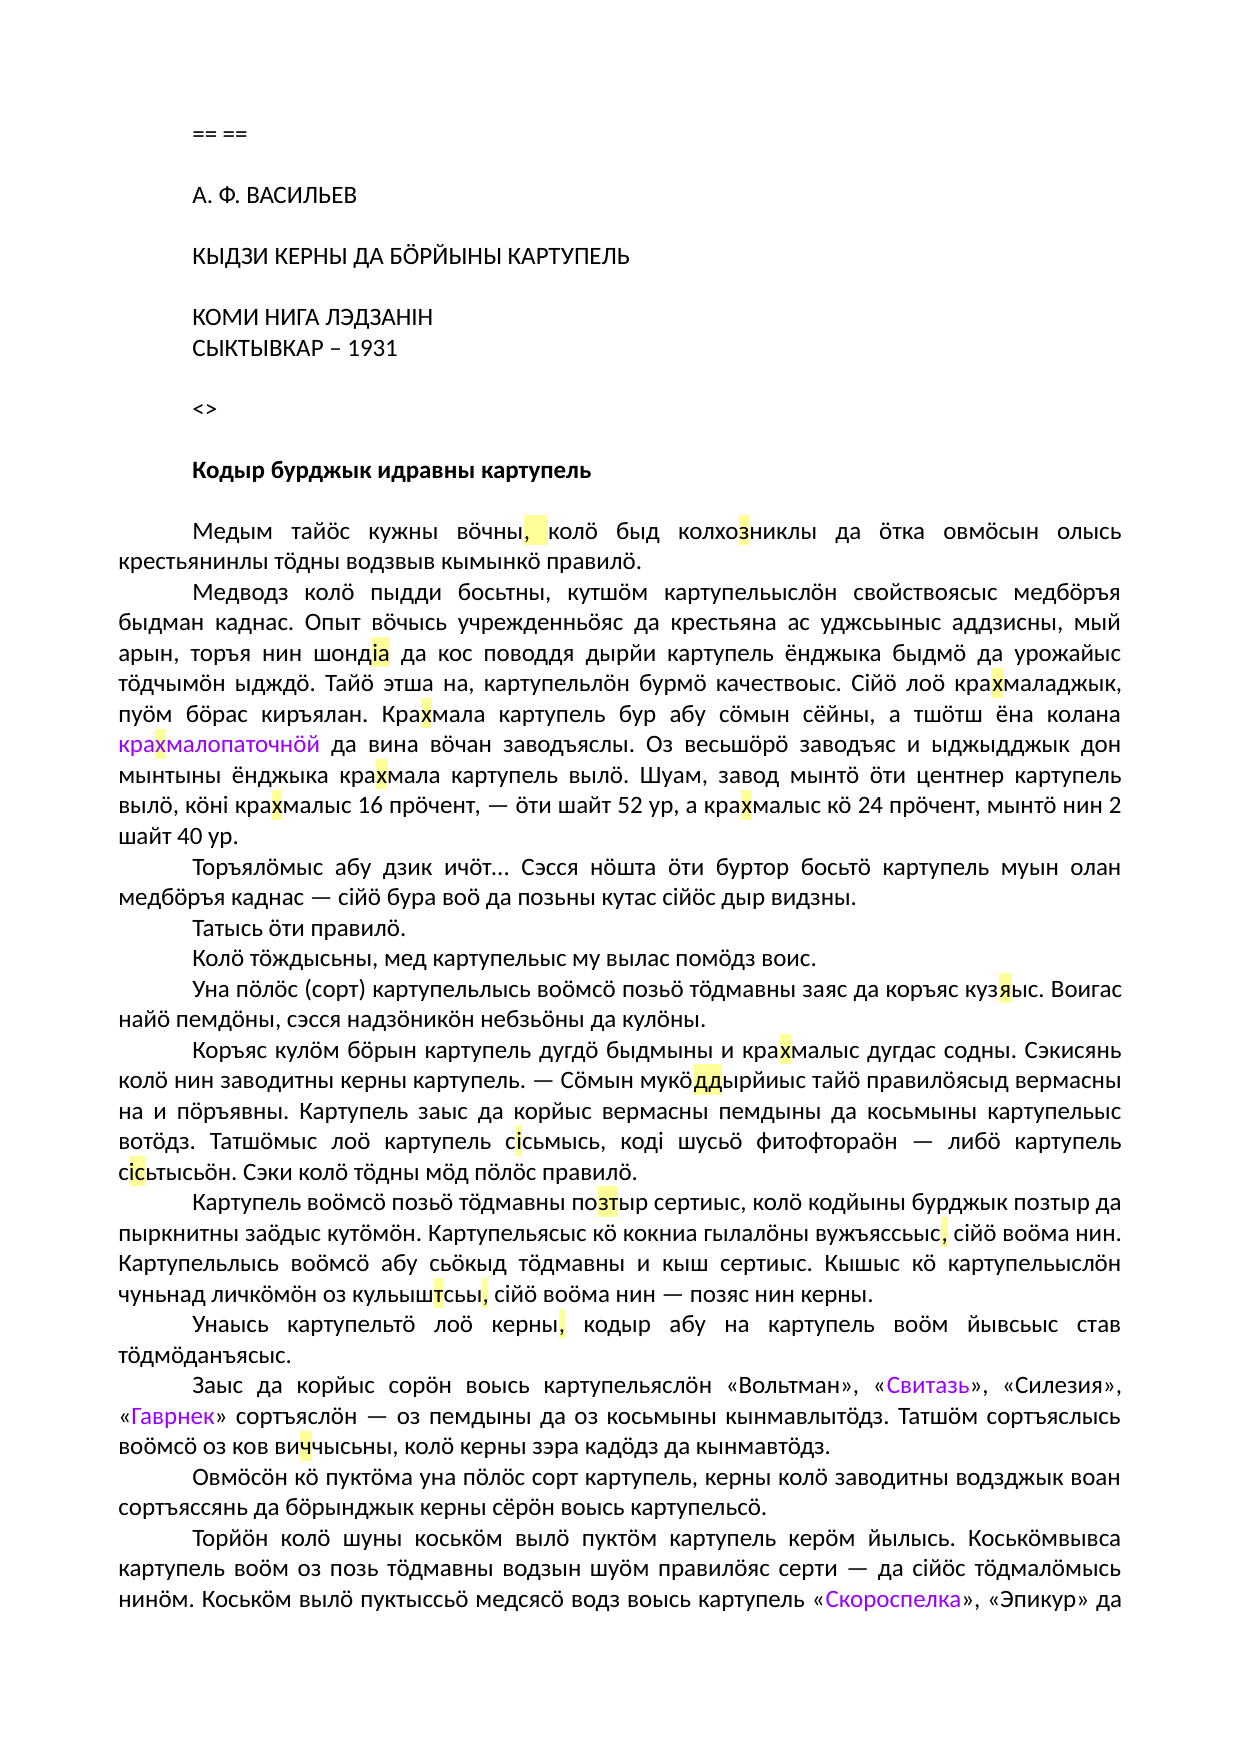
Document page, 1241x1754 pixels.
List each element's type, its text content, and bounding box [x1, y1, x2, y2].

text Медым тайӧс кужны вӧчны, колӧ быд колхозниклы да ӧтка овмӧсын олысь крестьянинлы тӧдны водзвыв кымынкӧ правилӧ. [118, 515, 1122, 576]
text Кодыр бурджык идравны картупель [118, 454, 1122, 484]
text Колӧ тӧждысьны, мед картупельыс му вылас помӧдз воис. [118, 942, 1122, 973]
text КОМИ НИГА ЛЭДЗАНІН [118, 301, 1122, 332]
text Заыс да корйыс сорӧн воысь картупельяслӧн «Вольтман», «Свитазь», «Силезия», «Гаврнек» сортъяслӧн — оз пемдыны да оз косьмыны кынмавлытӧдз. Татшӧм сортъяслысь воӧмсӧ оз ков виччысьны, колӧ керны зэра кадӧдз да кынмавтӧдз. [118, 1369, 1122, 1461]
text КЫДЗИ КЕРНЫ ДА БӦРЙЫНЫ КАРТУПЕЛЬ [118, 240, 1122, 271]
text Картупель воӧмсӧ позьӧ тӧдмавны позтыр сертиыс, колӧ кодйыны бурджык позтыр да пыркнитны заӧдыс кутӧмӧн. Картупельясыс кӧ кокниа гылалӧны вужъяссьыс, сійӧ воӧма нин. Картупельлысь воӧмсӧ абу сьӧкыд тӧдмавны и кыш сертиыс. Кышыс кӧ картупельыслӧн чуньнад личкӧмӧн оз кульыштсьы, сійӧ воӧма нин — позяс нин керны. [118, 1186, 1122, 1308]
text А. Ф. ВАСИЛЬЕВ [118, 179, 1122, 210]
text <> [118, 393, 1122, 423]
text Торъялӧмыс абу дзик ичӧт... Сэсся нӧшта ӧти буртор босьтӧ картупель муын олан медбӧръя каднас — сійӧ бура воӧ да позьны кутас сійӧс дыр видзны. [118, 851, 1122, 912]
text Торйӧн колӧ шуны коськӧм вылӧ пуктӧм картупель керӧм йылысь. Коськӧмвывса картупель воӧм оз позь тӧдмавны водзын шуӧм правилӧяс серти — да сійӧс тӧдмалӧмысь нинӧм. Коськӧм вылӧ пуктыссьӧ медсясӧ водз воысь картупель «Скороспелка», «Эпикур» да [118, 1522, 1122, 1614]
text СЫКТЫВКАР – 1931 [118, 332, 1122, 362]
text Татысь ӧти правилӧ. [118, 912, 1122, 942]
text Овмӧсӧн кӧ пуктӧма уна пӧлӧс сорт картупель, керны колӧ заводитны водзджык воан сортъяссянь да бӧрынджык керны сёрӧн воысь картупельсӧ. [118, 1461, 1122, 1522]
text Унаысь картупельтӧ лоӧ керны, кодыр абу на картупель воӧм йывсьыс став тӧдмӧданъясыс. [118, 1308, 1122, 1369]
text Коръяс кулӧм бӧрын картупель дугдӧ быдмыны и крахмалыс дугдас содны. Сэкисянь колӧ нин заводитны керны картупель. — Сӧмын мукӧддырйиыс тайӧ правилӧясыд вермасны на и пӧръявны. Картупель заыс да корйыс вермасны пемдыны да косьмыны картупельыс вотӧдз. Татшӧмыс лоӧ картупель сісьмысь, коді шусьӧ фитофтораӧн — либӧ картупель сісьтысьӧн. Сэки колӧ тӧдны мӧд пӧлӧс правилӧ. [118, 1034, 1122, 1186]
text == == [118, 118, 1122, 149]
text Уна пӧлӧс (сорт) картупельлысь воӧмсӧ позьӧ тӧдмавны заяс да коръяс кузяыс. Воигас найӧ пемдӧны, сэсся надзӧникӧн небзьӧны да кулӧны. [118, 973, 1122, 1034]
text Медводз колӧ пыдди босьтны, кутшӧм картупельыслӧн свойствоясыс медбӧръя быдман каднас. Опыт вӧчысь учрежденньӧяс да крестьяна ас уджсьыныс аддзисны, мый арын, торъя нин шондіа да кос поводдя дырйи картупель ёнджыка быдмӧ да урожайыс тӧдчымӧн ыдждӧ. Тайӧ этша на, картупельлӧн бурмӧ качествоыс. Сійӧ лоӧ крахмаладжык, пуӧм бӧрас киръялан. Крахмала картупель бур абу сӧмын сёйны, а тшӧтш ёна колана крахмалопаточнӧй да вина вӧчан заводъяслы. Оз весьшӧрӧ заводъяс и ыджыдджык дон мынтыны ёнджыка крахмала картупель вылӧ. Шуам, завод мынтӧ ӧти центнер картупель вылӧ, кӧні крахмалыс 16 прӧчент, — ӧти шайт 52 ур, а крахмалыс кӧ 24 прӧчент, мынтӧ нин 2 шайт 40 ур. [118, 576, 1122, 851]
